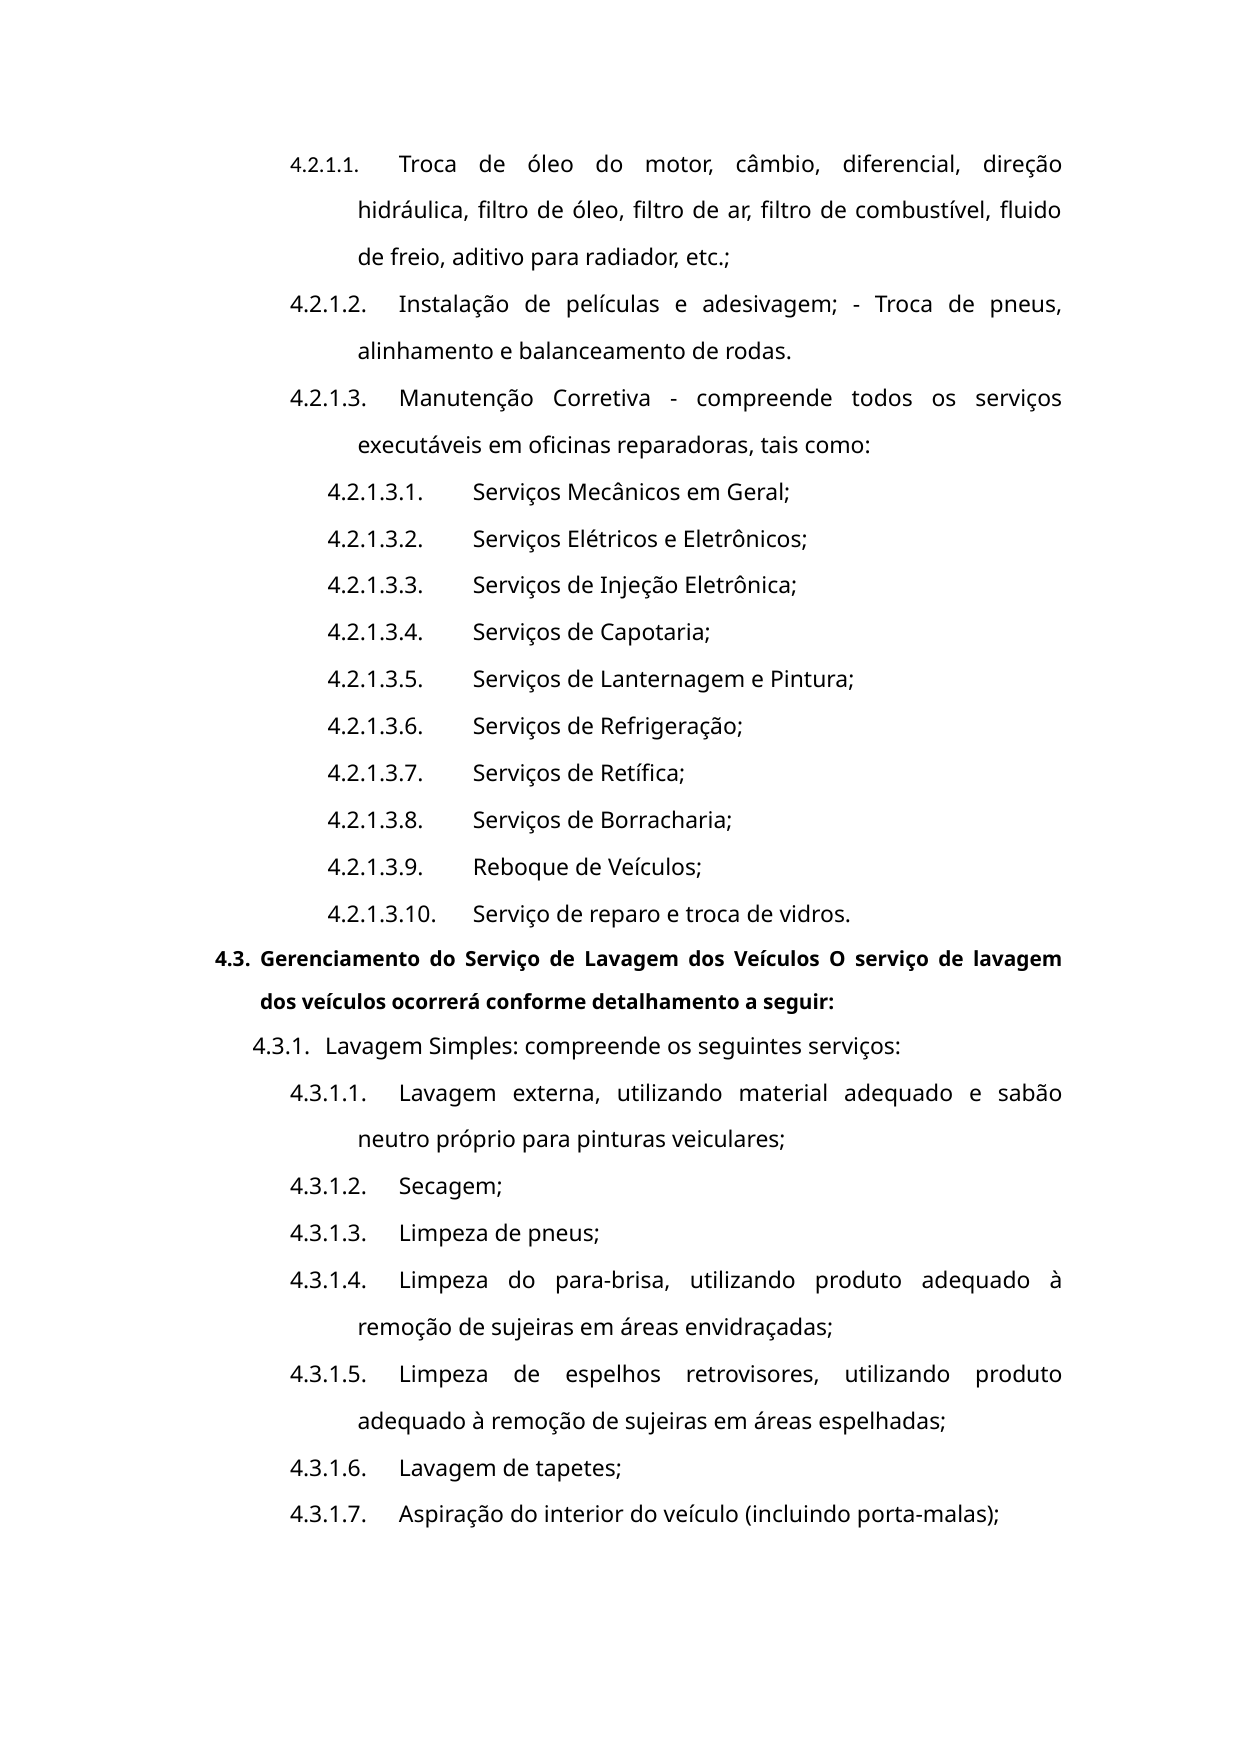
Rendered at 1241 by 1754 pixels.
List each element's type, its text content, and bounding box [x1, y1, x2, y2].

list Reboque de Veículos; [327, 851, 1063, 882]
list Serviços de Capotaria; [327, 616, 1063, 648]
list Limpeza de espelhos retrovisores, utilizando produto adequado à remoção de sujeiras em áreas espelhadas; [290, 1358, 1063, 1436]
list Secagem; [290, 1170, 1063, 1202]
list Limpeza do para-brisa, utilizando produto adequado à remoção de sujeiras em áreas envidraçadas; [290, 1264, 1063, 1342]
list Lavagem de tapetes; [290, 1452, 1063, 1483]
list Serviço de reparo e troca de vidros. [327, 898, 1063, 929]
list Serviços de Borracharia; [327, 804, 1063, 835]
list Serviços de Injeção Eletrônica; [327, 569, 1063, 601]
list Lavagem Simples: compreende os seguintes serviços: [252, 1030, 1063, 1061]
list Serviços de Lanternagem e Pintura; [327, 663, 1063, 694]
list Limpeza de pneus; [290, 1217, 1063, 1248]
list Serviços de Refrigeração; [327, 710, 1063, 741]
list Serviços Mecânicos em Geral; [327, 476, 1063, 507]
list Aspiração do interior do veículo (incluindo porta-malas); [290, 1498, 1063, 1530]
list Manutenção Corretiva - compreende todos os serviços executáveis em oficinas reparadoras, tais como: [290, 382, 1063, 460]
list Instalação de películas e adesivagem; - Troca de pneus, alinhamento e balanceamento de rodas. [290, 288, 1063, 366]
list Gerenciamento do Serviço de Lavagem dos Veículos O serviço de lavagem dos veículos ocorrerá conforme detalhamento a seguir: [215, 944, 1063, 1016]
list Troca de óleo do motor, câmbio, diferencial, direção hidráulica, filtro de óleo, filtro de ar, filtro de combustível, fluido de freio, aditivo para radiador, etc.; [290, 148, 1063, 273]
list Serviços Elétricos e Eletrônicos; [327, 523, 1063, 554]
list Lavagem externa, utilizando material adequado e sabão neutro próprio para pinturas veiculares; [290, 1077, 1063, 1155]
list Serviços de Retífica; [327, 757, 1063, 788]
